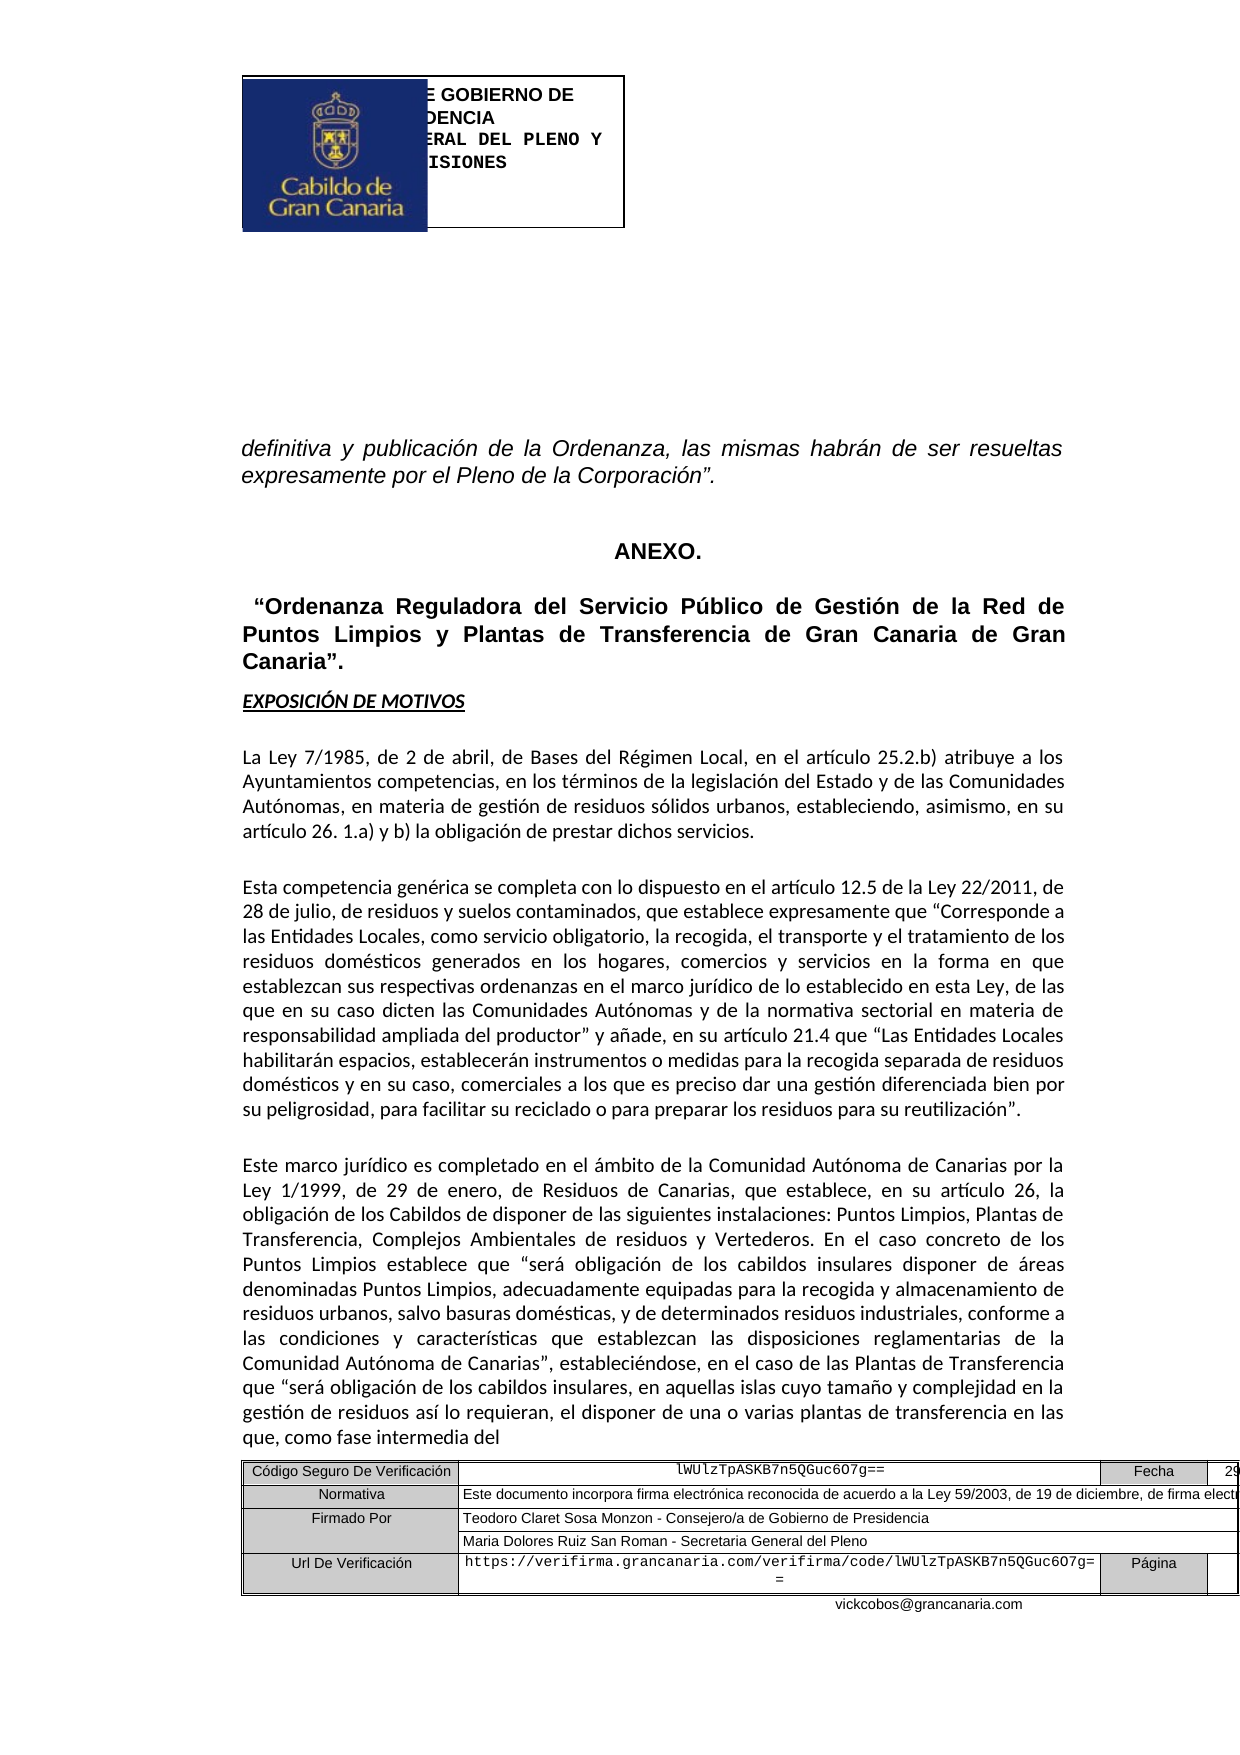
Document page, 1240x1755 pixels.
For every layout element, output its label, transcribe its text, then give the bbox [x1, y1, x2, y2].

text La Ley 7/1985, de 2 de abril, de Bases del Régimen Local, en el artículo 25.2.b) atribuye a los Ayuntamientos competencias, en los términos de la legislación del Estado y de las Comunidades Autónomas, en materia de gestión de residuos sólidos urbanos, estableciendo, asimismo, en su artículo 26. 1.a) y b) la obligación de prestar dichos servicios. [242, 745, 1066, 843]
text Esta competencia genérica se completa con lo dispuesto en el artículo 12.5 de la Ley 22/2011, de 28 de julio, de residuos y suelos contaminados, que establece expresamente que “Corresponde a las Entidades Locales, como servicio obligatorio, la recogida, el transporte y el tratamiento de los residuos domésticos generados en los hogares, comercios y servicios en la forma en que establezcan sus respectivas ordenanzas en el marco jurídico de lo establecido en esta Ley, de las que en su caso dicten las Comunidades Autónomas y de la normativa sectorial en materia de responsabilidad ampliada del productor” y añade, en su artículo 21.4 que “Las Entidades Locales habilitarán espacios, establecerán instrumentos o medidas para la recogida separada de residuos domésticos y en su caso, comerciales a los que es preciso dar una gestión diferenciada bien por su peligrosidad, para facilitar su reciclado o para preparar los residuos para su reutilización”. [242, 875, 1066, 1122]
subtitle EXPOSICIÓN DE MOTIVOS [242, 689, 1128, 714]
text definitiva y publicación de la Ordenanza, las mismas habrán de ser resueltas expresamente por el Pleno de la Corporación”. [241, 435, 1066, 489]
text ANEXO. [244, 538, 1076, 564]
text “Ordenanza Reguladora del Servicio Público de Gestión de la Red de Puntos Limpios y Plantas de Transferencia de Gran Canaria de Gran Canaria”. [241, 593, 1066, 674]
text Este marco jurídico es completado en el ámbito de la Comunidad Autónoma de Canarias por la Ley 1/1999, de 29 de enero, de Residuos de Canarias, que establece, en su artículo 26, la obligación de los Cabildos de disponer de las siguientes instalaciones: Puntos Limpios, Plantas de Transferencia, Complejos Ambientales de residuos y Vertederos. En el caso concreto de los Puntos Limpios establece que “será obligación de los cabildos insulares disponer de áreas denominadas Puntos Limpios, adecuadamente equipadas para la recogida y almacenamiento de residuos urbanos, salvo basuras domésticas, y de determinados residuos industriales, conforme a las condiciones y características que establezcan las disposiciones reglamentarias de la Comunidad Autónoma de Canarias”, estableciéndose, en el caso de las Plantas de Transferencia que “será obligación de los cabildos insulares, en aquellas islas cuyo tamaño y complejidad en la gestión de residuos así lo requieran, el disponer de una o varias plantas de transferencia en las que, como fase intermedia del [242, 1153, 1066, 1449]
